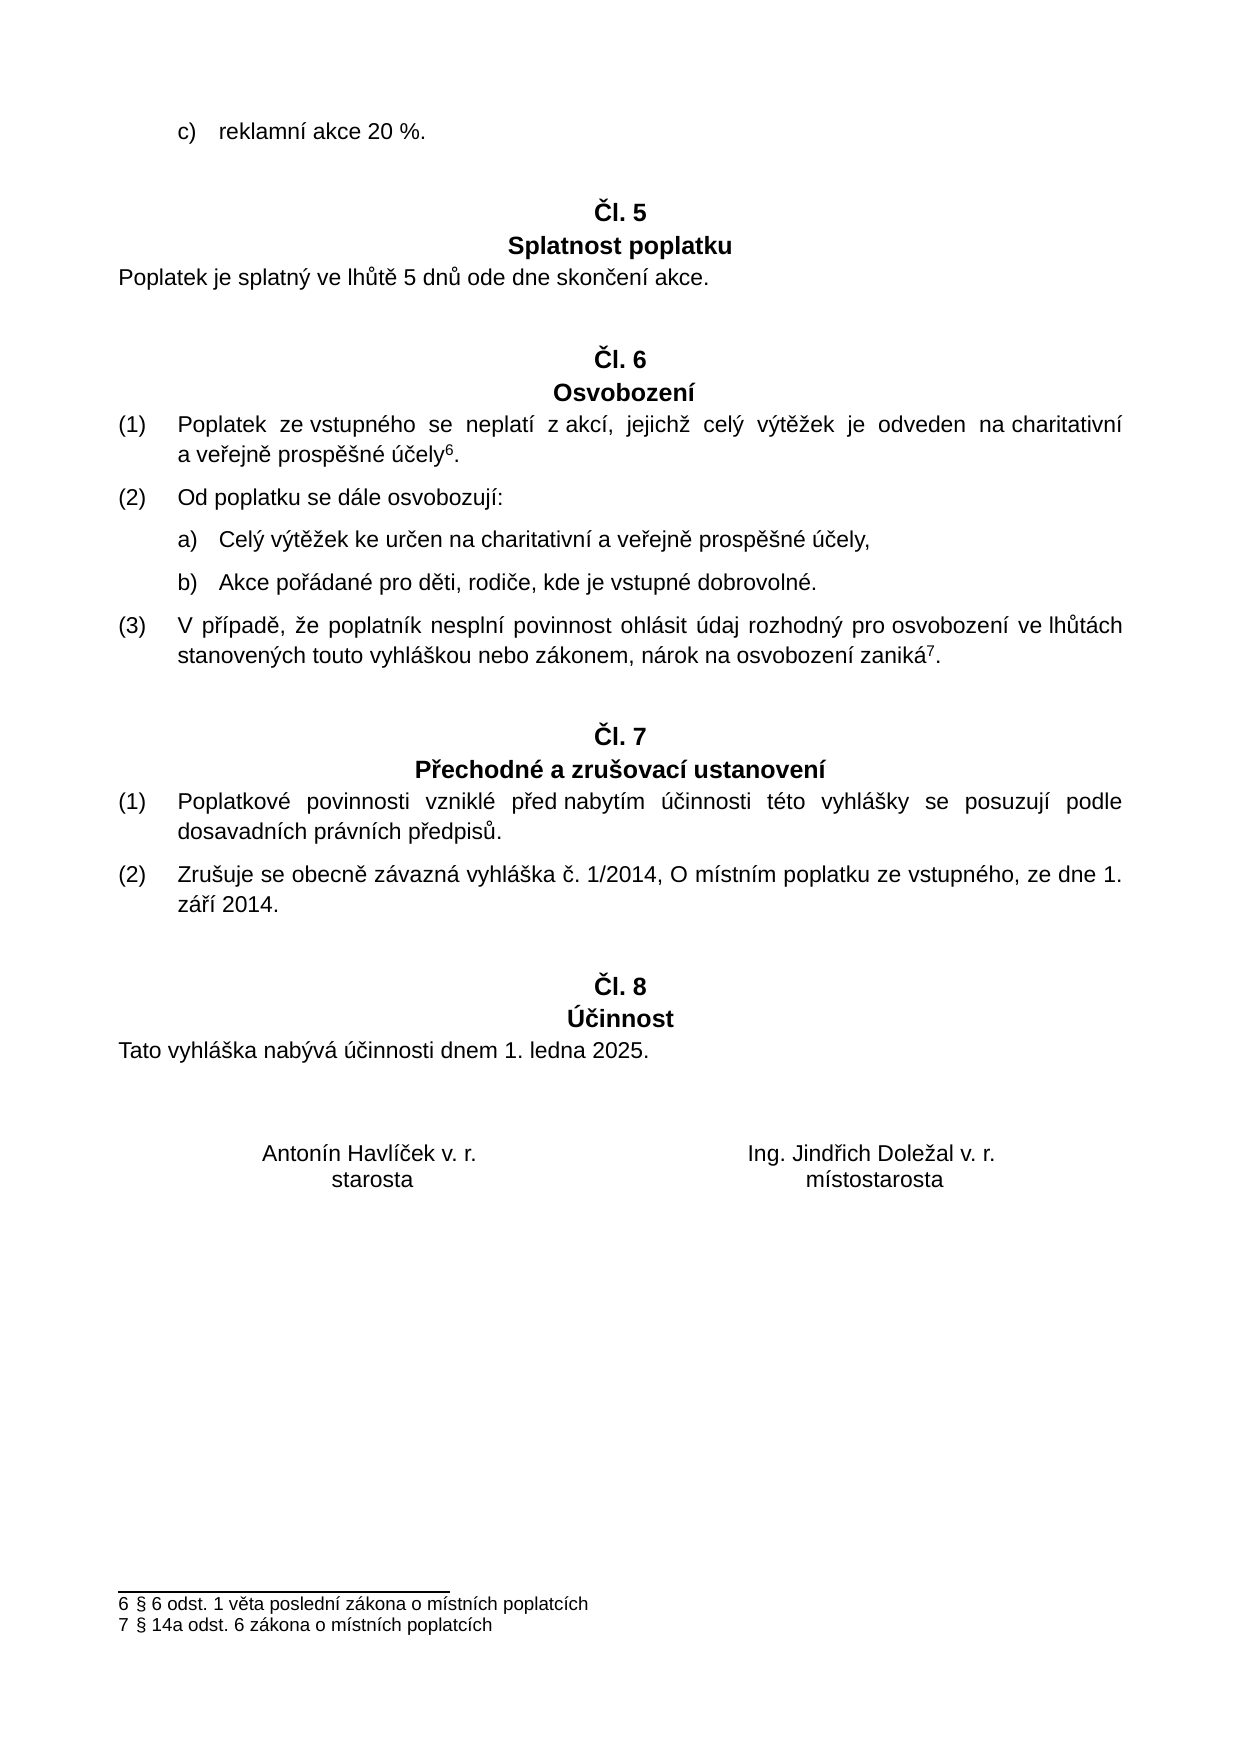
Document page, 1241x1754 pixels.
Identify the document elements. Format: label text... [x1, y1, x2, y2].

list Zrušuje se obecně závazná vyhláška č. 1/2014, O místním poplatku ze vstupného, ze dne 1. září 2014. [118, 861, 1122, 918]
subtitle Čl. 7 Přechodné a zrušovací ustanovení [118, 722, 1122, 784]
table_header Antonín Havlíček v. r. starosta [118, 1080, 620, 1198]
list V případě, že poplatník nesplní povinnost ohlásit údaj rozhodný pro osvobození ve lhůtách stanovených touto vyhláškou nebo zákonem, nárok na osvobození zaniká. [118, 612, 1122, 668]
table_header Ing. Jindřich Doležal v. r. místostarosta [620, 1080, 1122, 1198]
list Akce pořádané pro děti, rodiče, kde je vstupné dobrovolné. [177, 569, 1122, 595]
table_cell [118, 1198, 620, 1316]
text Tato vyhláška nabývá účinnosti dnem 1. ledna 2025. [118, 1037, 1122, 1064]
subtitle Čl. 6 Osvobození [118, 344, 1122, 406]
text Poplatek je splatný ve lhůtě 5 dnů ode dne skončení akce. [118, 264, 1122, 291]
list § 14a odst. 6 zákona o místních poplatcích [118, 1614, 1122, 1635]
list reklamní akce 20 %. [177, 118, 1122, 144]
list Celý výtěžek ke určen na charitativní a veřejně prospěšné účely, [177, 526, 1122, 553]
list § 6 odst. 1 věta poslední zákona o místních poplatcích [118, 1592, 1122, 1614]
list Od poplatku se dále osvobozují: [118, 483, 1122, 510]
list Poplatkové povinnosti vzniklé před nabytím účinnosti této vyhlášky se posuzují podle dosavadních právních předpisů. [118, 788, 1122, 845]
table_cell [620, 1198, 1122, 1316]
subtitle Čl. 8 Účinnost [118, 971, 1122, 1033]
subtitle Čl. 5 Splatnost poplatku [118, 198, 1122, 260]
list Poplatek ze vstupného se neplatí z akcí, jejichž celý výtěžek je odveden na charitativní a veřejně prospěšné účely. [118, 411, 1122, 467]
